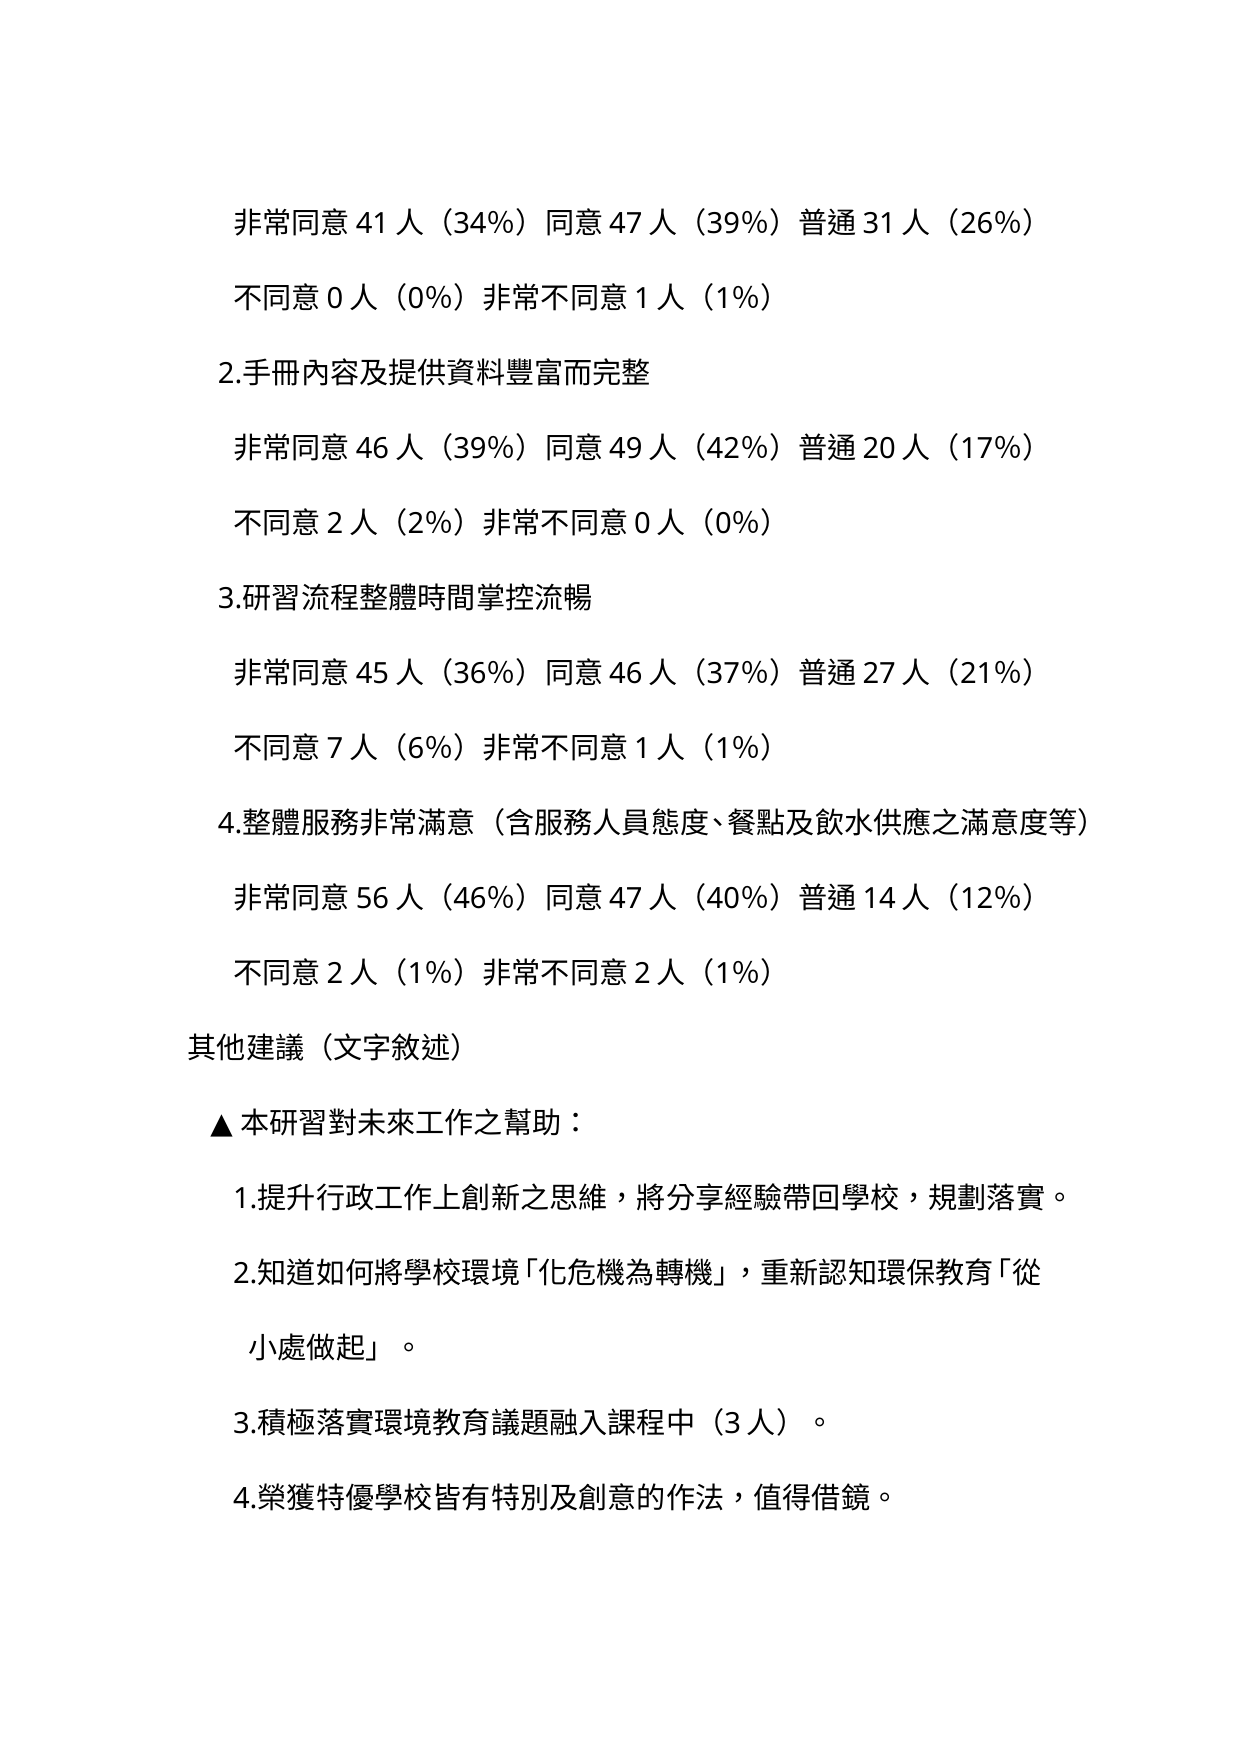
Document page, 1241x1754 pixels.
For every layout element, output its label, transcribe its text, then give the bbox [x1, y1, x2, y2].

text 非常同意46人（39％）同意49人（42％）普通20人（17％） [187, 408, 1106, 483]
text 3.積極落實環境教育議題融入課程中（3人）。 [187, 1383, 1106, 1458]
text 1.提升行政工作上創新之思維，將分享經驗帶回學校，規劃落實。 [187, 1158, 1106, 1233]
text 3.研習流程整體時間掌控流暢 [187, 558, 1106, 633]
text ▲ 本研習對未來工作之幫助： [187, 1083, 1106, 1158]
text 不同意7人（6％）非常不同意1人（1％） [187, 708, 1106, 783]
text 不同意0人（0％）非常不同意1人（1％） [187, 258, 1106, 333]
text 2.手冊內容及提供資料豐富而完整 [187, 333, 1106, 408]
text 不同意2人（2％）非常不同意0人（0％） [187, 483, 1106, 558]
text 非常同意41人（34％）同意47人（39％）普通31人（26％） [187, 183, 1106, 258]
text 其他建議（文字敘述） [187, 1008, 1106, 1083]
text 4.榮獲特優學校皆有特別及創意的作法，值得借鏡。 [187, 1458, 1106, 1533]
text 不同意2人（1％）非常不同意2人（1％） [187, 933, 1106, 1008]
text 非常同意56人（46％）同意47人（40％）普通14人（12％） [187, 858, 1106, 933]
text 非常同意45人（36％）同意46人（37％）普通27人（21％） [187, 633, 1106, 708]
text 2.知道如何將學校環境「化危機為轉機」，重新認知環保教育「從 [187, 1233, 1106, 1308]
text 小處做起」。 [187, 1308, 1106, 1383]
text 4.整體服務非常滿意（含服務人員態度、餐點及飲水供應之滿意度等） [187, 783, 1106, 858]
